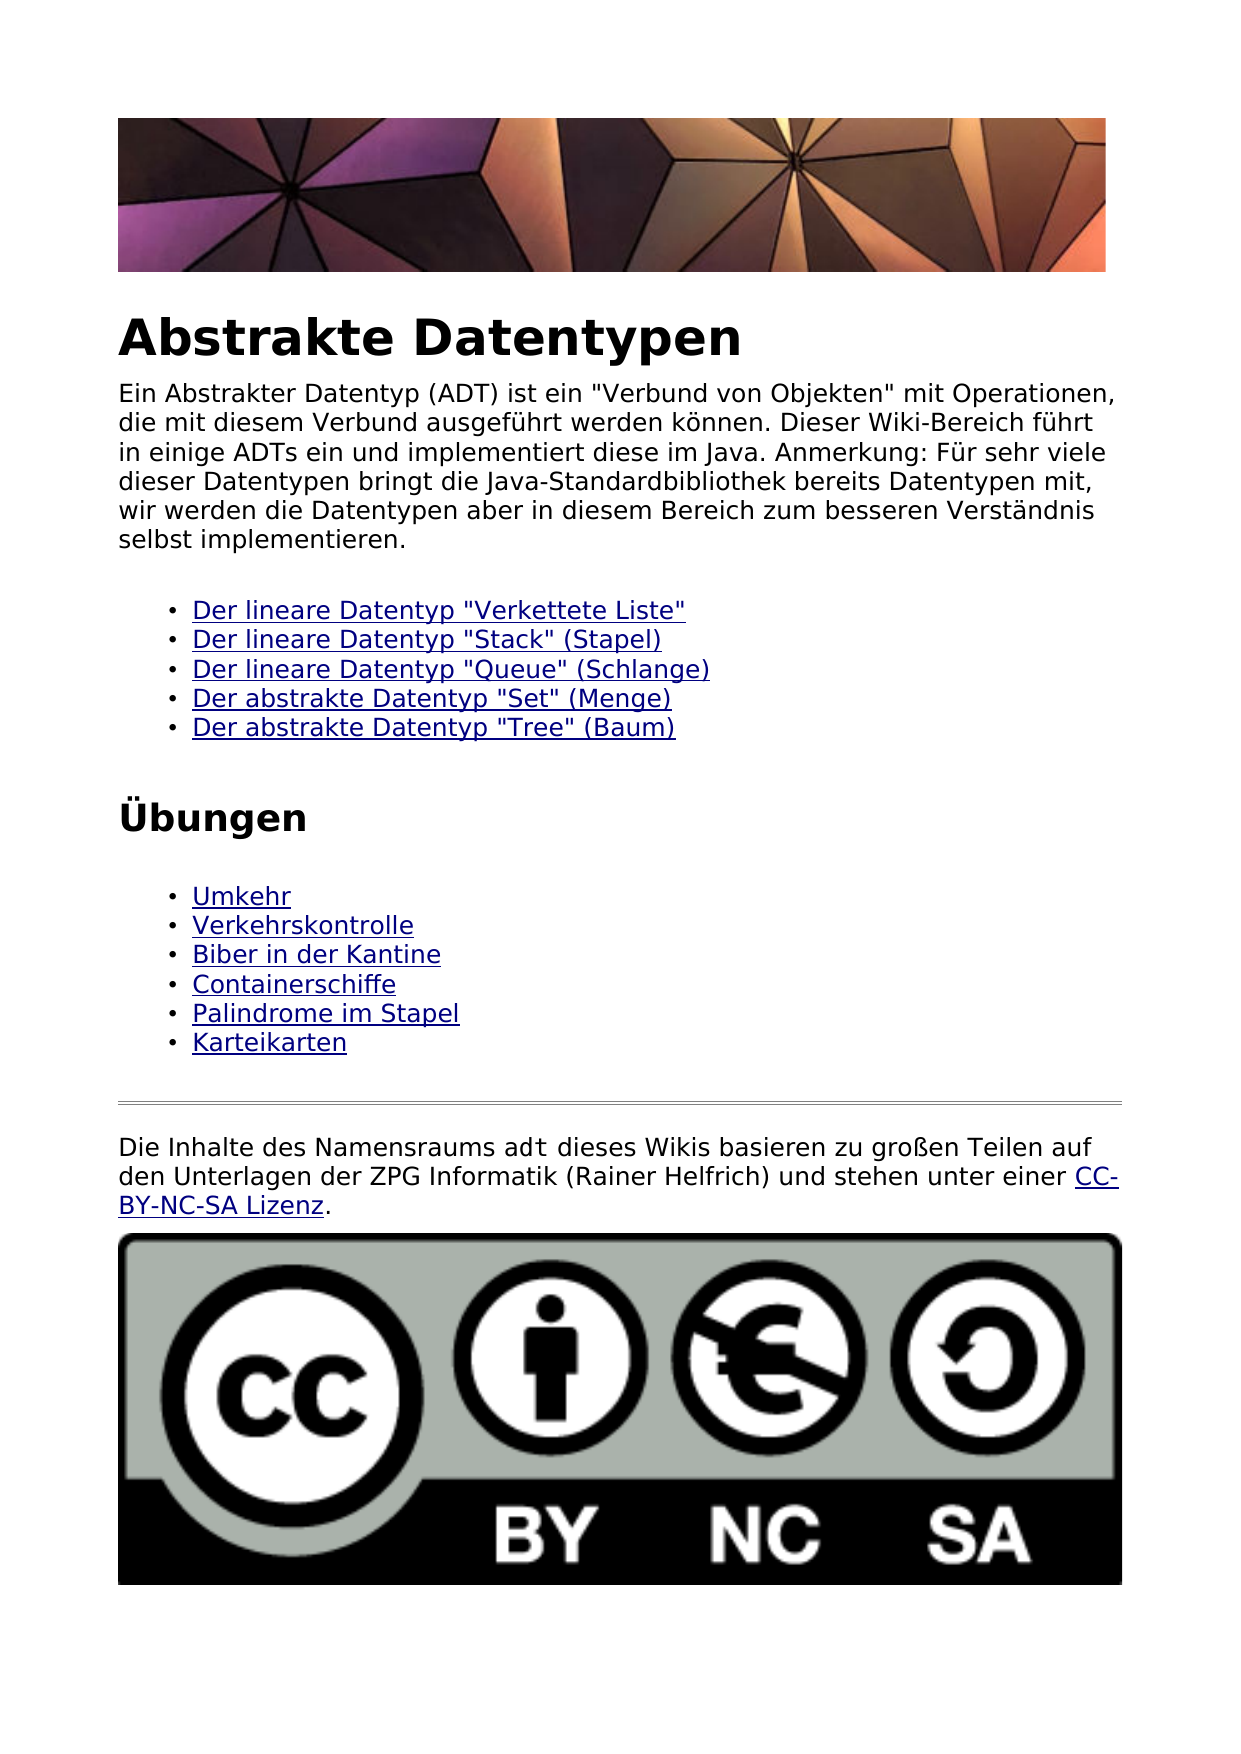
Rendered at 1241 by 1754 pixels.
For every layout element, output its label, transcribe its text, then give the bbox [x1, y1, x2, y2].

list Der lineare Datentyp "Verkettete Liste" [177, 596, 1122, 626]
list Der lineare Datentyp "Stack" (Stapel) [177, 626, 1122, 655]
list Palindrome im Stapel [177, 999, 1122, 1028]
list Verkehrskontrolle [177, 912, 1122, 941]
list Containerschiffe [177, 970, 1122, 999]
list Der abstrakte Datentyp "Set" (Menge) [177, 684, 1122, 713]
list Biber in der Kantine [177, 941, 1122, 970]
list Umkehr [177, 882, 1122, 912]
text Die Inhalte des Namensraums adt dieses Wikis basieren zu großen Teilen auf den Unterlagen der ZPG Informatik (Rainer Helfrich) und stehen unter einer CC-BY-NC-SA Lizenz. [118, 1133, 1122, 1221]
subtitle Abstrakte Datentypen [118, 309, 1122, 367]
subtitle Übungen [118, 797, 1122, 840]
list Der abstrakte Datentyp "Tree" (Baum) [177, 713, 1122, 742]
picture [118, 1233, 1123, 1585]
text Ein Abstrakter Datentyp (ADT) ist ein "Verbund von Objekten" mit Operationen, die mit diesem Verbund ausgeführt werden können. Dieser Wiki-Bereich führt in einige ADTs ein und implementiert diese im Java. Anmerkung: Für sehr viele dieser Datentypen bringt die Java-Standardbibliothek bereits Datentypen mit, wir werden die Datentypen aber in diesem Bereich zum besseren Verständnis selbst implementieren. [118, 379, 1122, 554]
picture [118, 118, 1106, 272]
list Karteikarten [177, 1028, 1122, 1057]
list Der lineare Datentyp "Queue" (Schlange) [177, 655, 1122, 684]
